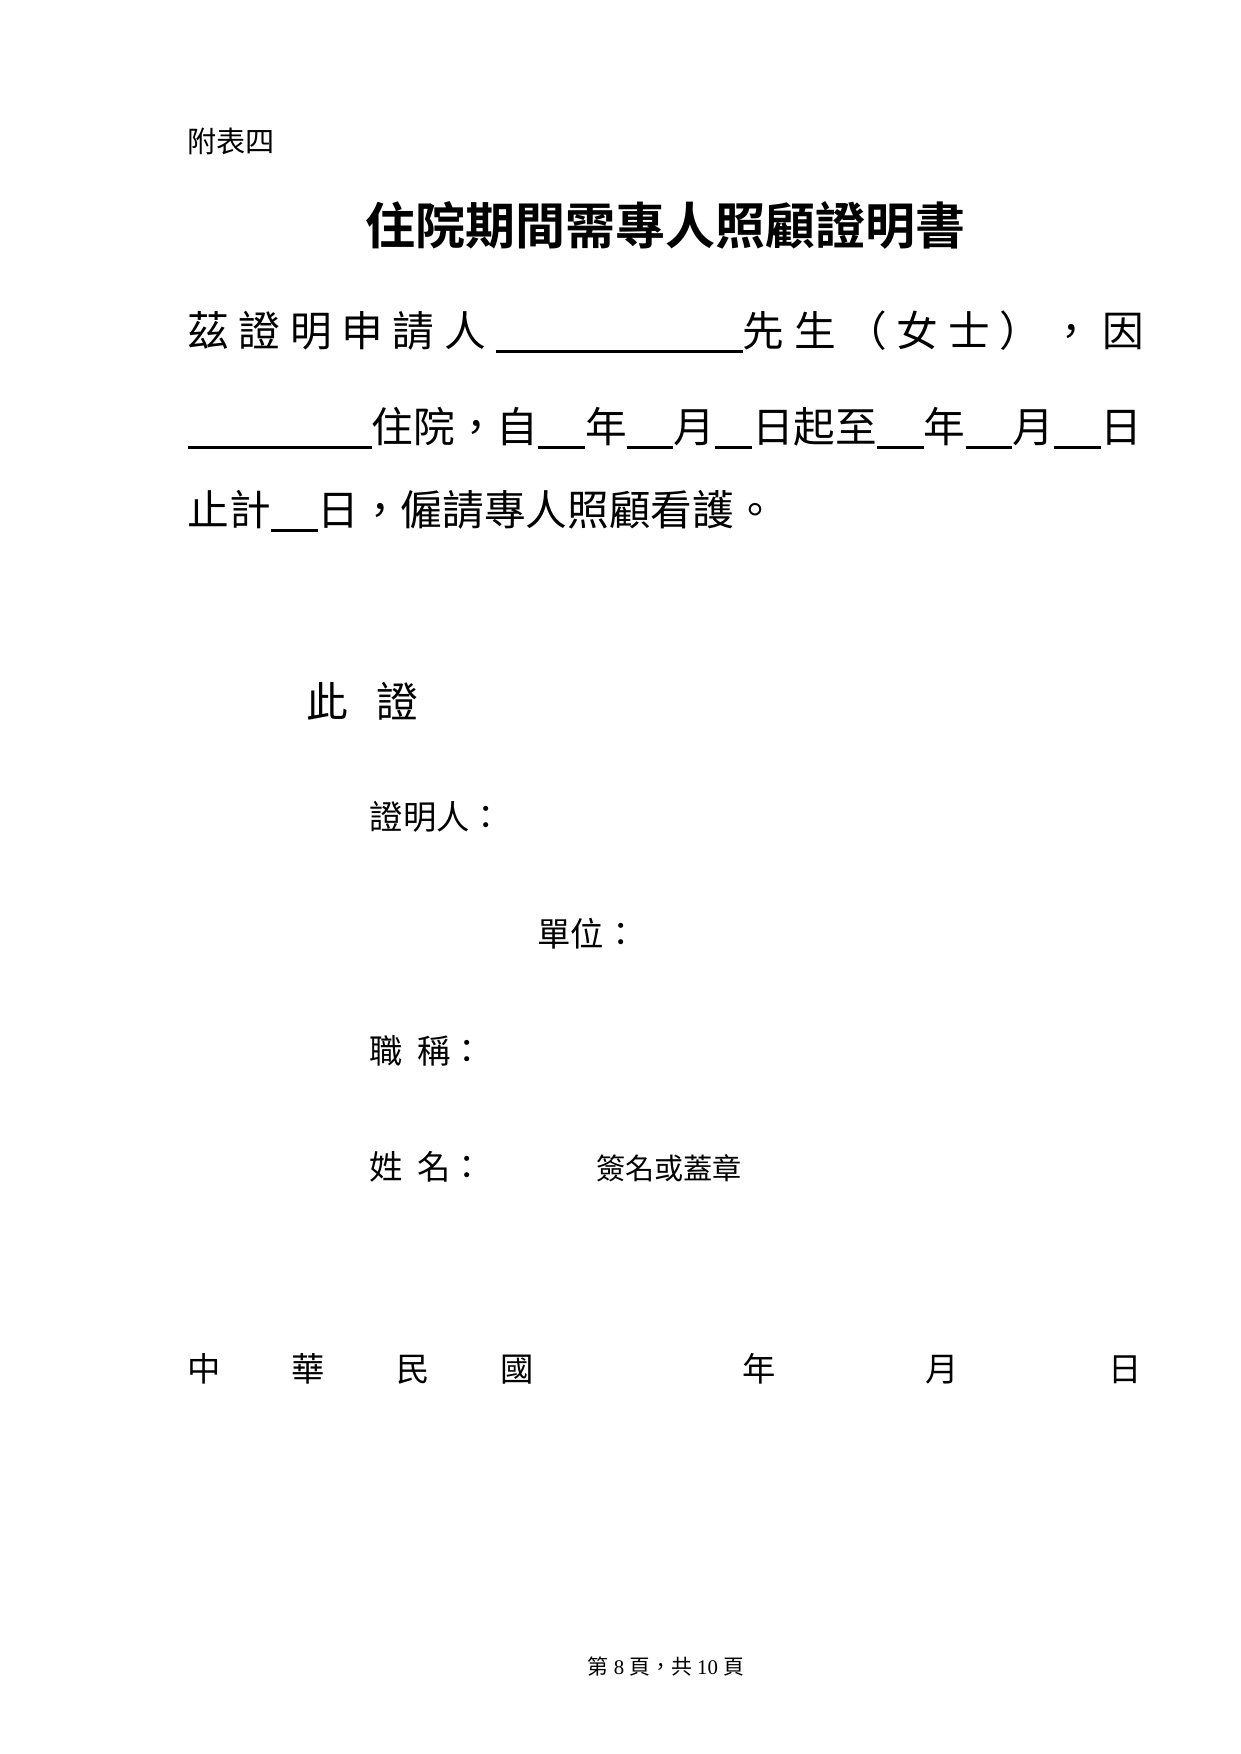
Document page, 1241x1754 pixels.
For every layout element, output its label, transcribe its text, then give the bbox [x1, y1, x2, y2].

text 單位： [187, 863, 1144, 967]
text 附表四 [187, 118, 1144, 160]
text 證明人： [187, 746, 1144, 851]
text 住院，自 年 月 日起至 年 月 日止計 日，僱請專人照顧看護。 [187, 376, 1144, 542]
text 住院期間需專人照顧證明書 [187, 203, 1144, 255]
text 姓 名： 簽名或蓋章 [187, 1096, 1144, 1201]
text 茲證明申請人 先生（女士），因 [187, 280, 1144, 363]
text 中 華 民 國 年 月 日 [187, 1330, 1144, 1394]
text 此 證 [187, 651, 1144, 734]
text 職 稱： [187, 980, 1144, 1084]
